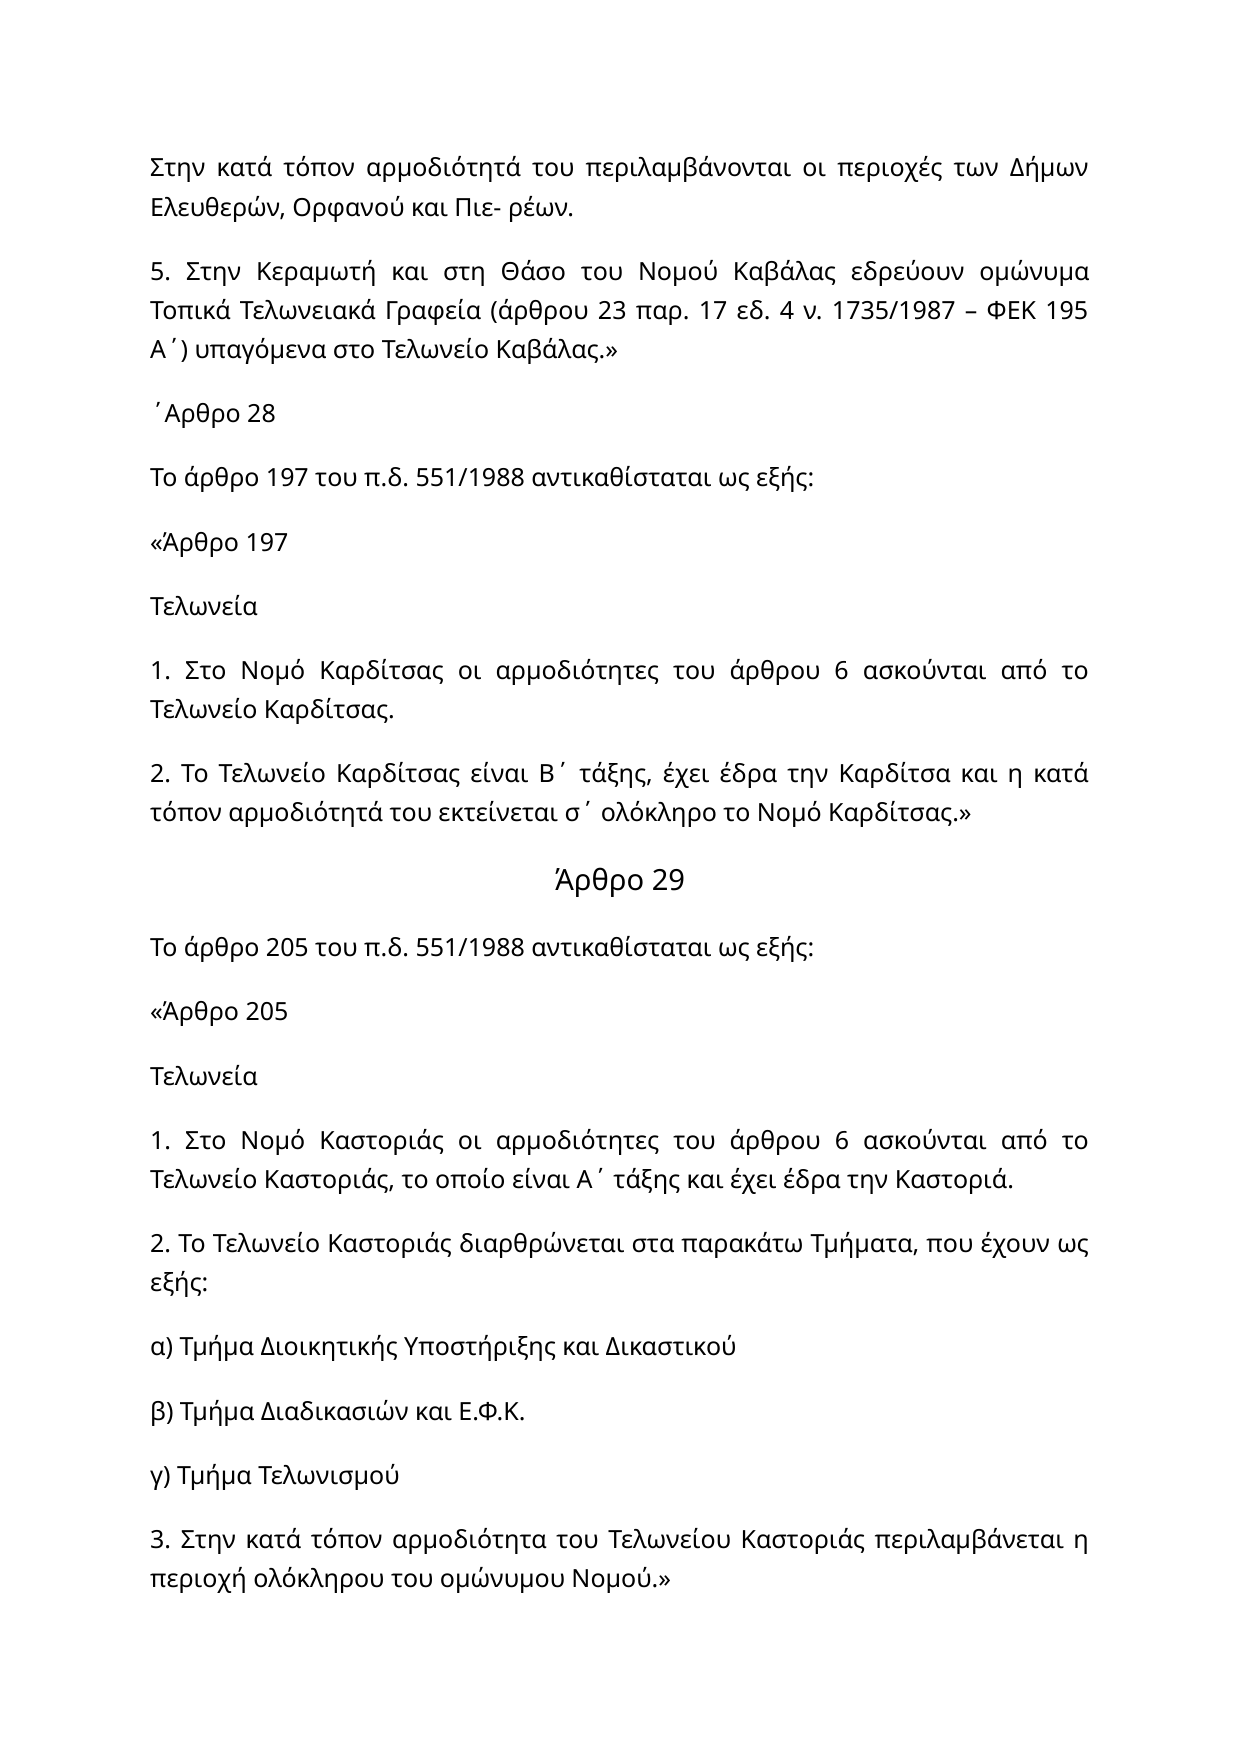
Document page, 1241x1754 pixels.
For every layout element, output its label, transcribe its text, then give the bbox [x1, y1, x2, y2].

subtitle Άρθρο 29 [150, 859, 1090, 899]
text Τελωνεία [150, 1058, 1090, 1092]
text 1. Στο Νομό Καστοριάς οι αρμοδιότητες του άρθρου 6 ασκούνται από το Τελωνείο Καστοριάς, το οποίο είναι Α΄ τάξης και έχει έδρα την Καστοριά. [150, 1122, 1090, 1196]
text γ) Τμήμα Τελωνισμού [150, 1457, 1090, 1491]
text β) Τμήμα Διαδικασιών και Ε.Φ.Κ. [150, 1393, 1090, 1427]
text Το άρθρο 197 του π.δ. 551/1988 αντικαθίσταται ως εξής: [150, 460, 1090, 494]
text 2. Το Τελωνείο Καρδίτσας είναι Β΄ τάξης, έχει έδρα την Καρδίτσα και η κατά τόπον αρμοδιότητά του εκτείνεται σ΄ ολόκληρο το Νομό Καρδίτσας.» [150, 756, 1090, 829]
text α) Τμήμα Διοικητικής Υποστήριξης και Δικαστικού [150, 1329, 1090, 1363]
text 1. Στο Νομό Καρδίτσας οι αρμοδιότητες του άρθρου 6 ασκούνται από το Τελωνείο Καρδίτσας. [150, 652, 1090, 726]
text ΄Αρθρο 28 [150, 396, 1090, 430]
text Τελωνεία [150, 588, 1090, 622]
text Στην κατά τόπον αρμοδιότητά του περιλαμβάνονται οι περιοχές των Δήμων Ελευθερών, Ορφανού και Πιε- ρέων. [150, 150, 1090, 223]
text 2. Το Τελωνείο Καστοριάς διαρθρώνεται στα παρακάτω Τμήματα, που έχουν ως εξής: [150, 1226, 1090, 1299]
text «Άρθρο 205 [150, 994, 1090, 1028]
text 3. Στην κατά τόπον αρμοδιότητα του Τελωνείου Καστοριάς περιλαμβάνεται η περιοχή ολόκληρου του ομώνυμου Νομού.» [150, 1521, 1090, 1595]
text Το άρθρο 205 του π.δ. 551/1988 αντικαθίσταται ως εξής: [150, 930, 1090, 964]
text «Άρθρο 197 [150, 524, 1090, 558]
text 5. Στην Κεραμωτή και στη Θάσο του Νομού Καβάλας εδρεύουν ομώνυμα Τοπικά Τελωνειακά Γραφεία (άρθρου 23 παρ. 17 εδ. 4 ν. 1735/1987 – ΦΕΚ 195 Α΄) υπαγόμενα στο Τελωνείο Καβάλας.» [150, 253, 1090, 366]
